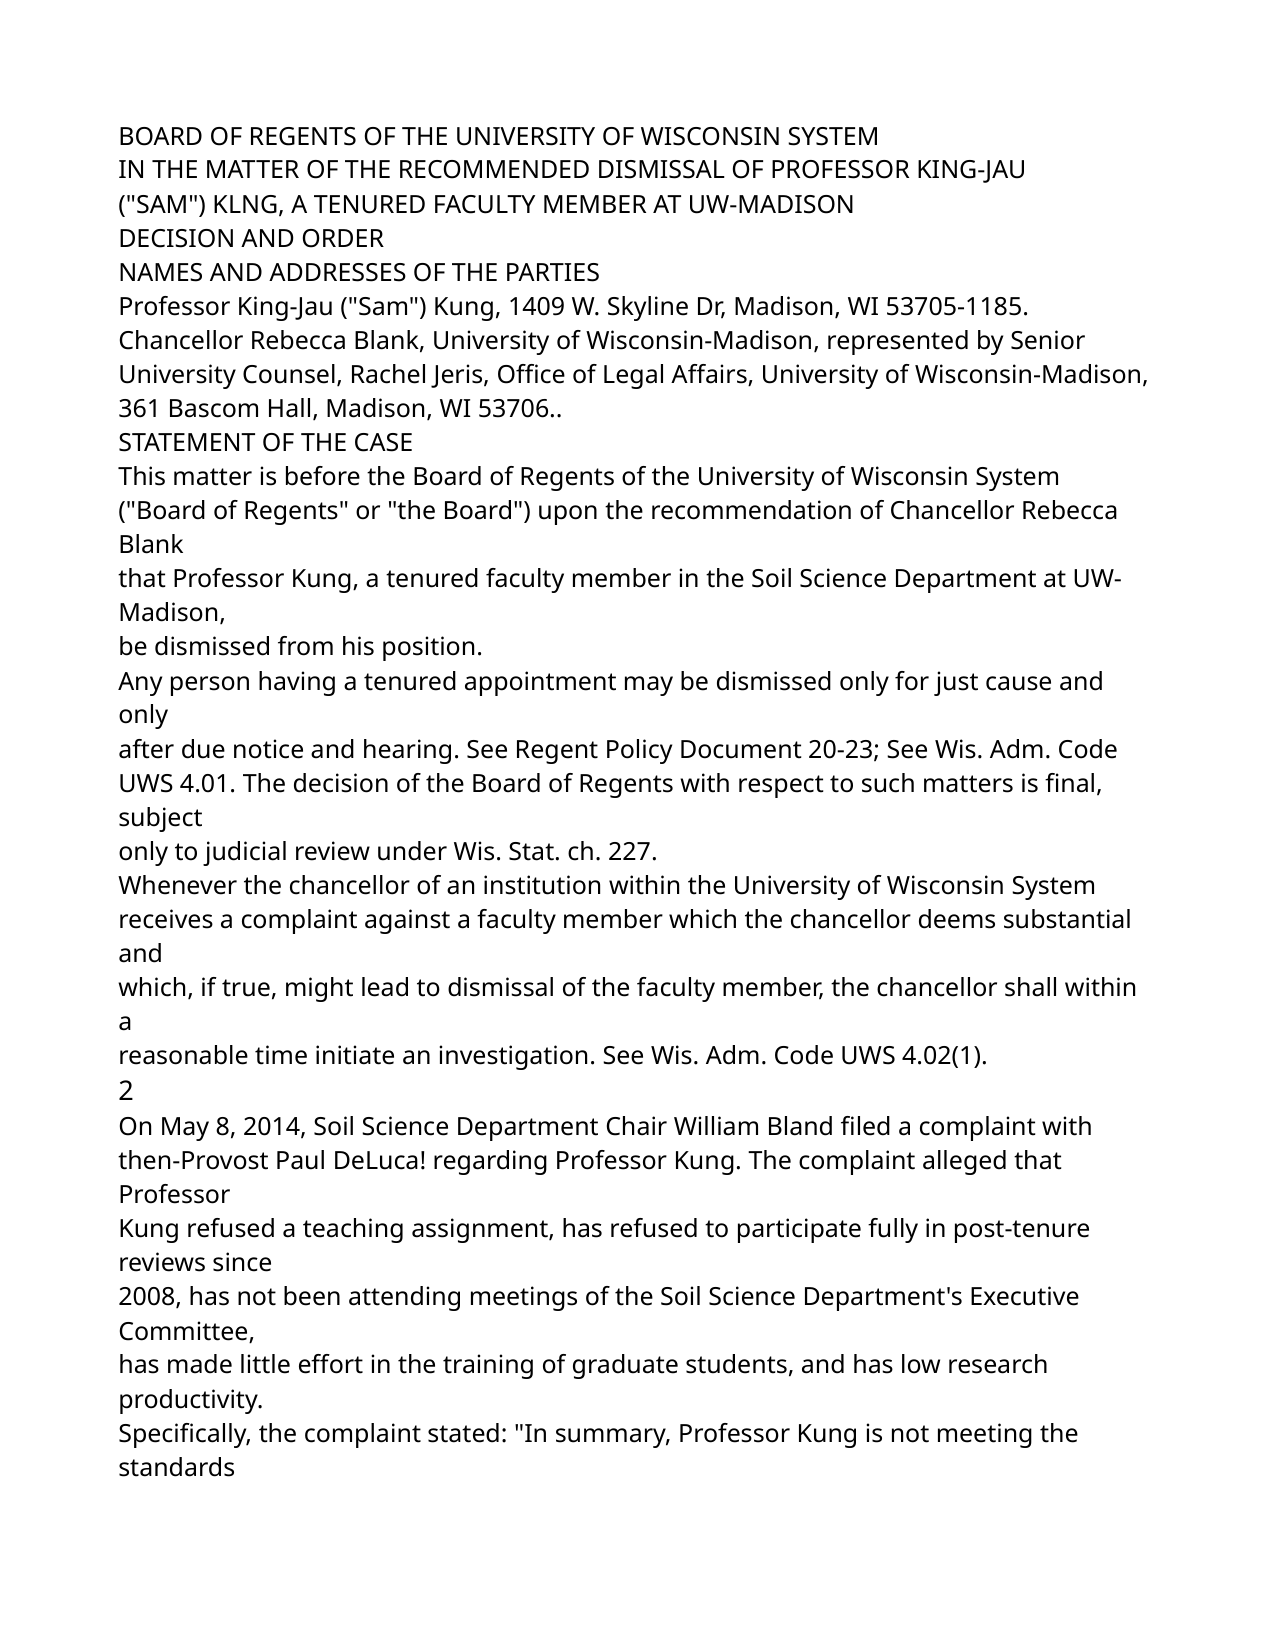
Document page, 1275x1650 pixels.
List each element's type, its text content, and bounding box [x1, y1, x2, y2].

text ("SAM") KLNG, A TENURED FACULTY MEMBER AT UW-MADISON [118, 186, 1157, 220]
text receives a complaint against a faculty member which the chancellor deems substantial and [118, 902, 1157, 970]
text UWS 4.01. The decision of the Board of Regents with respect to such matters is final, subject [118, 765, 1157, 833]
text NAMES AND ADDRESSES OF THE PARTIES [118, 254, 1157, 288]
text reasonable time initiate an investigation. See Wis. Adm. Code UWS 4.02(1). [118, 1038, 1157, 1072]
text This matter is before the Board of Regents of the University of Wisconsin System [118, 459, 1157, 493]
text Whenever the chancellor of an institution within the University of Wisconsin System [118, 867, 1157, 902]
text Professor King-Jau ("Sam") Kung, 1409 W. Skyline Dr, Madison, WI 53705-1185. [118, 288, 1157, 322]
text 361 Bascom Hall, Madison, WI 53706.. [118, 391, 1157, 425]
text be dismissed from his position. [118, 629, 1157, 663]
text 2 [118, 1072, 1157, 1109]
text Chancellor Rebecca Blank, University of Wisconsin-Madison, represented by Senior [118, 322, 1157, 357]
text 2008, has not been attending meetings of the Soil Science Department's Executive Committee, [118, 1279, 1157, 1347]
text has made little effort in the training of graduate students, and has low research productivity. [118, 1347, 1157, 1415]
text STATEMENT OF THE CASE [118, 425, 1157, 459]
text which, if true, might lead to dismissal of the faculty member, the chancellor shall within a [118, 970, 1157, 1038]
text Any person having a tenured appointment may be dismissed only for just cause and only [118, 663, 1157, 731]
text DECISION AND ORDER [118, 220, 1157, 254]
text Kung refused a teaching assignment, has refused to participate fully in post-tenure reviews since [118, 1211, 1157, 1279]
text Specifically, the complaint stated: "In summary, Professor Kung is not meeting the standards [118, 1415, 1157, 1483]
text after due notice and hearing. See Regent Policy Document 20-23; See Wis. Adm. Code [118, 731, 1157, 765]
text IN THE MATTER OF THE RECOMMENDED DISMISSAL OF PROFESSOR KING-JAU [118, 152, 1157, 186]
text only to judicial review under Wis. Stat. ch. 227. [118, 833, 1157, 867]
text BOARD OF REGENTS OF THE UNIVERSITY OF WISCONSIN SYSTEM [118, 118, 1157, 152]
text On May 8, 2014, Soil Science Department Chair William Bland filed a complaint with [118, 1109, 1157, 1143]
text then-Provost Paul DeLuca! regarding Professor Kung. The complaint alleged that Professor [118, 1143, 1157, 1211]
text that Professor Kung, a tenured faculty member in the Soil Science Department at UW-Madison, [118, 561, 1157, 629]
text University Counsel, Rachel Jeris, Office of Legal Affairs, University of Wisconsin-Madison, [118, 357, 1157, 391]
text ("Board of Regents" or "the Board") upon the recommendation of Chancellor Rebecca Blank [118, 493, 1157, 561]
